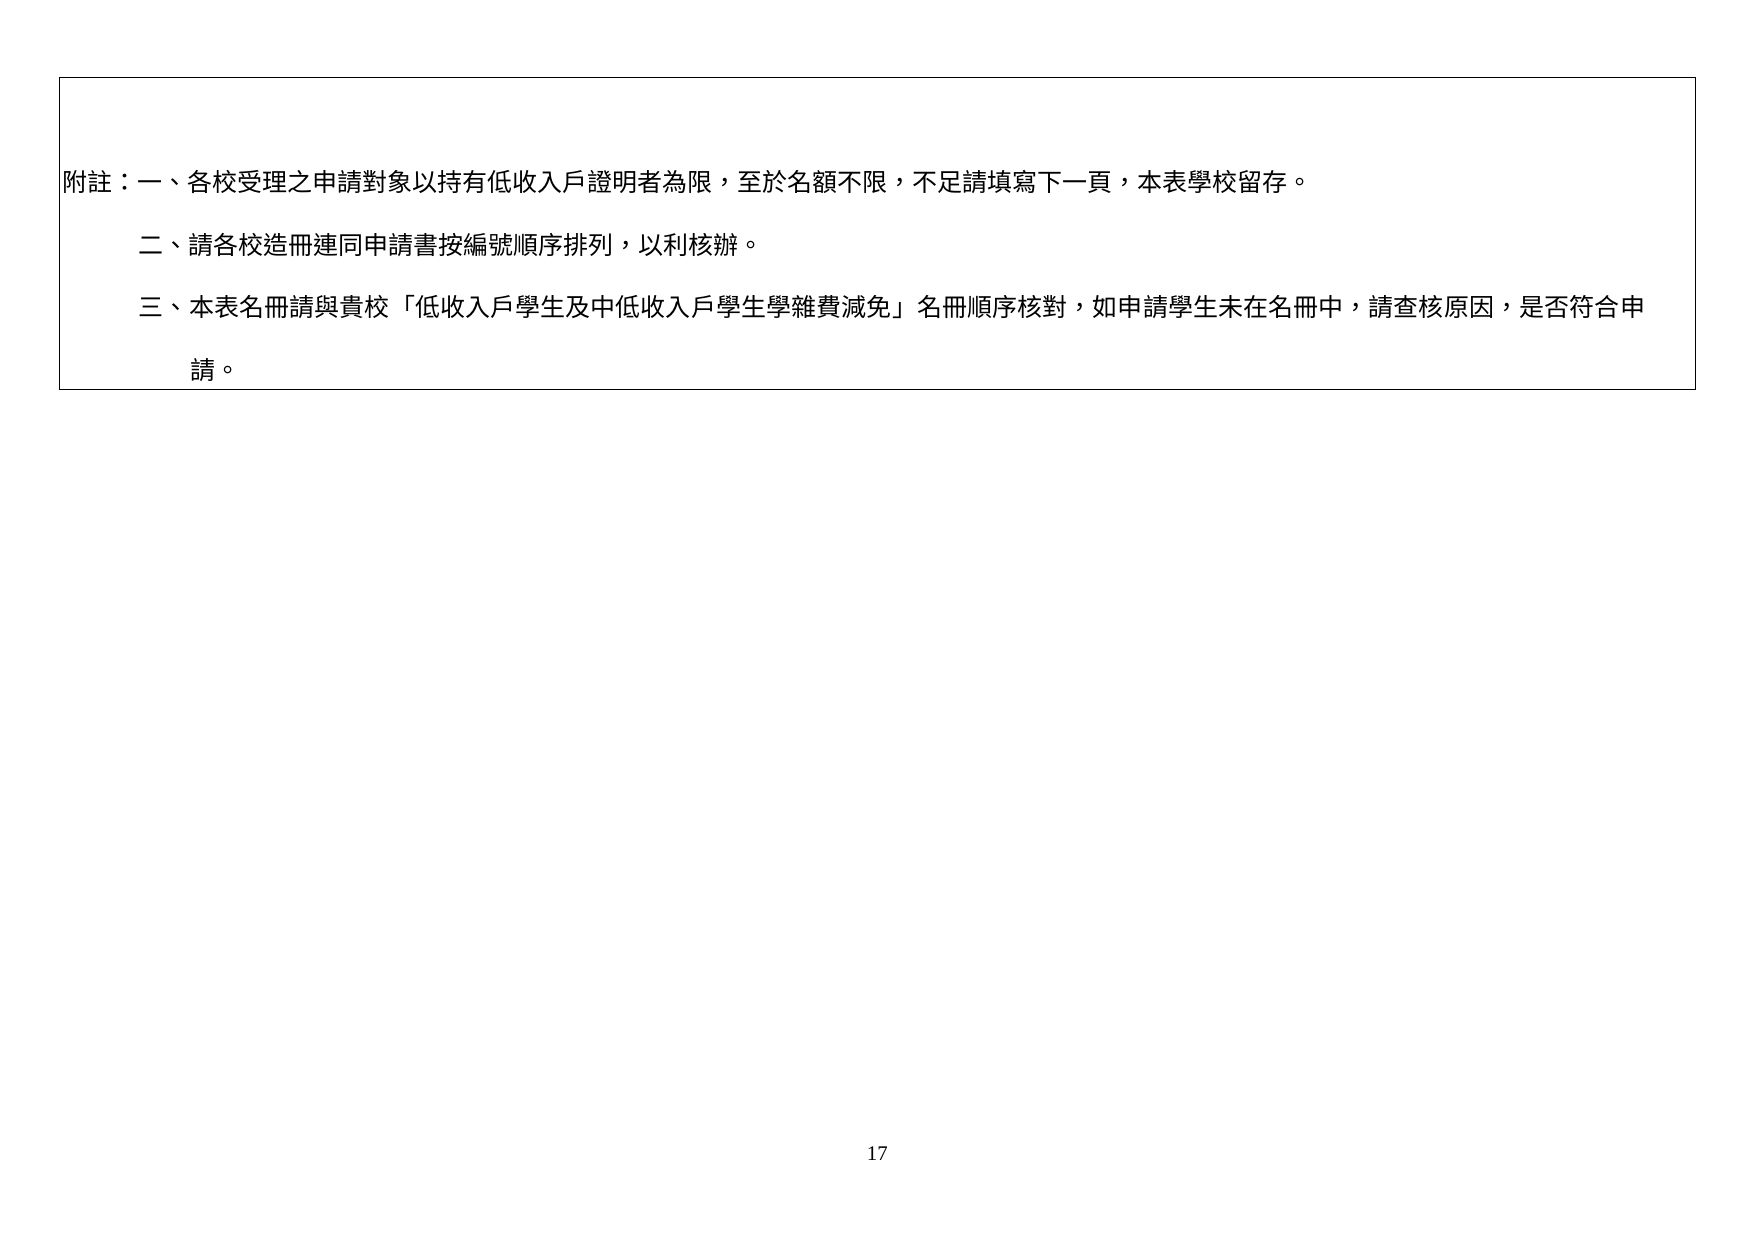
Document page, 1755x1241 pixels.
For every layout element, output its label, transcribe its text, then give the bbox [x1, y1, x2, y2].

table_cell 附註：一、各校受理之申請對象以持有低收入戶證明者為限，至於名額不限，不足請填寫下一頁，本表學校留存。 二、請各校造冊連同申請書按編號順序排列，以利核辦。 三、本表名冊請與貴校「低收入戶學生及中低收入戶學生學雜費減免」名冊順序核對，如申請學生未在名冊中，請查核原因，是否符合申請。 [60, 78, 1695, 389]
